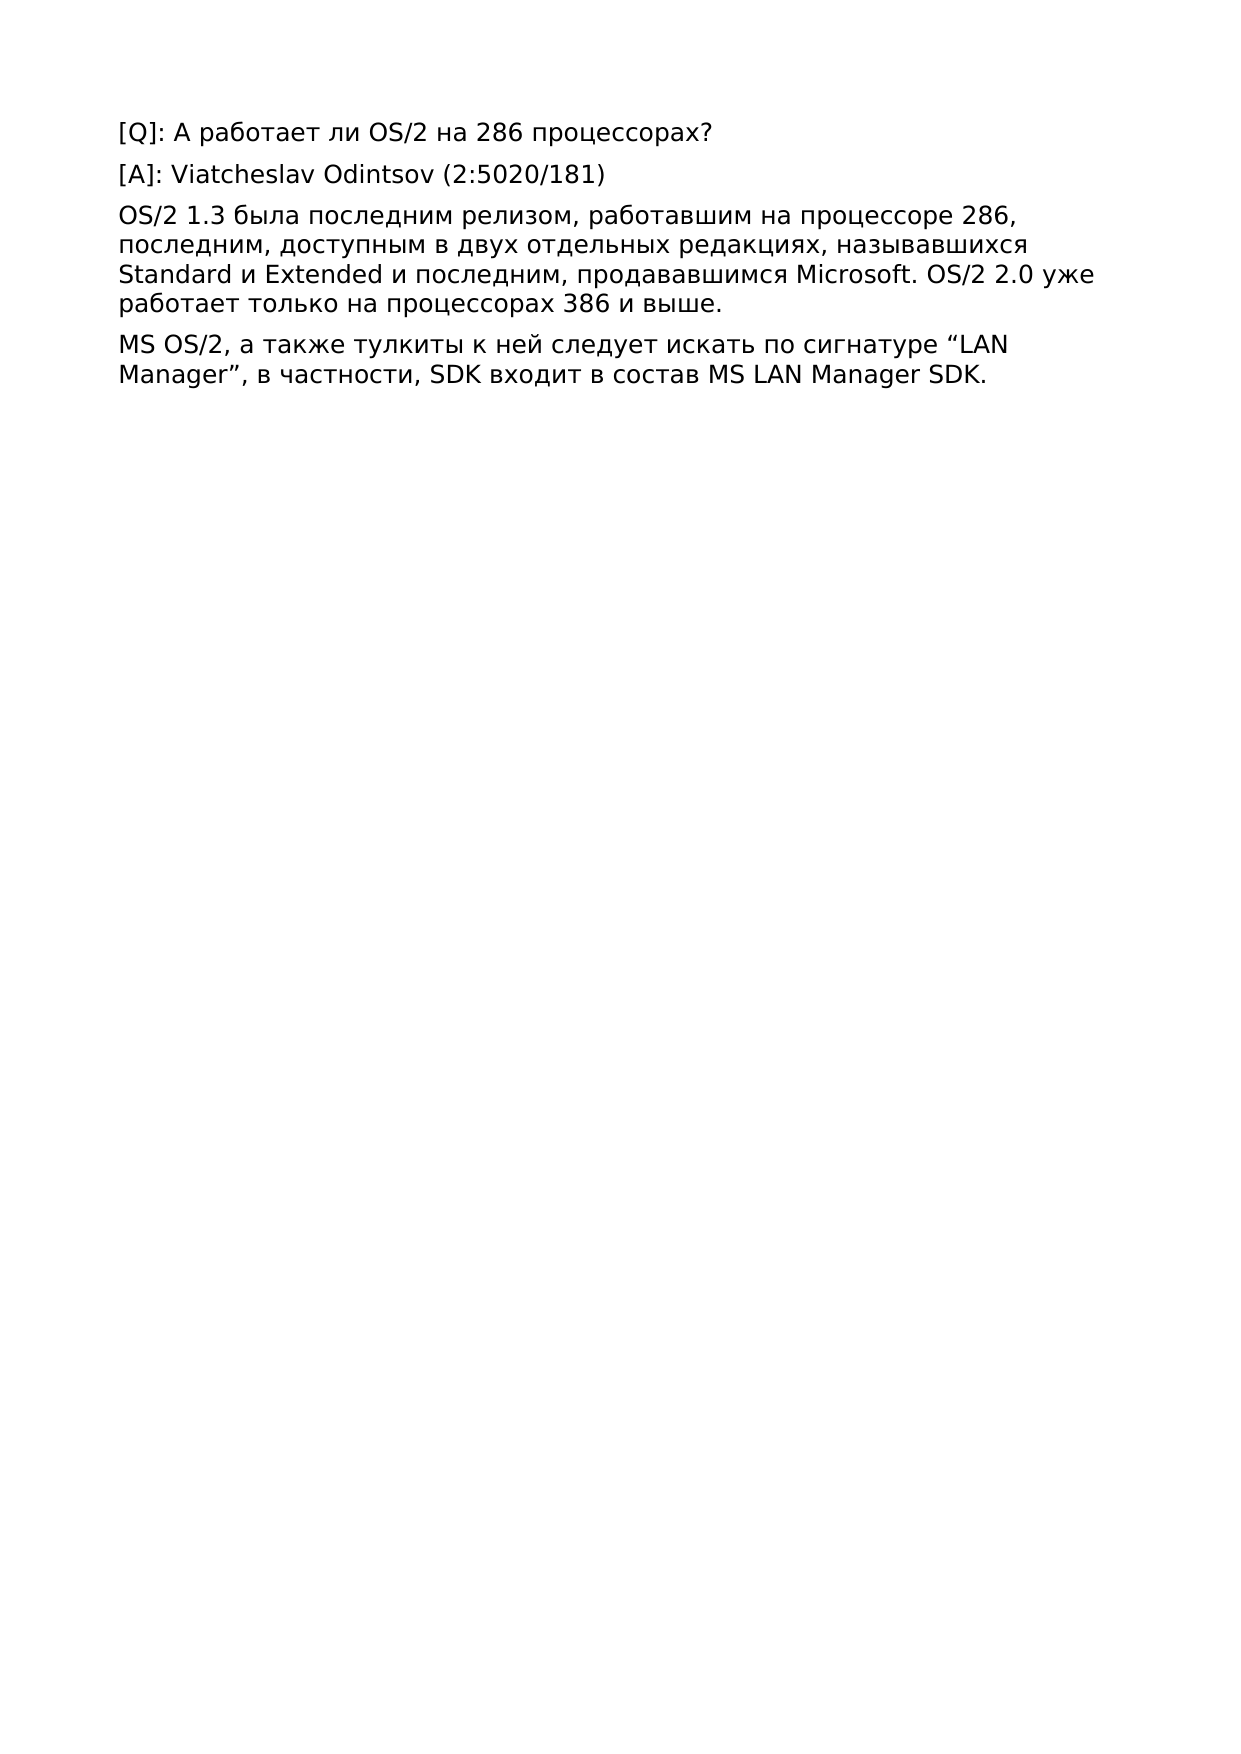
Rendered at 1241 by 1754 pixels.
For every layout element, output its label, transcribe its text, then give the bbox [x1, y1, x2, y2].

text OS/2 1.3 была последним релизом, работавшим на процессоре 286, последним, доступным в двух отдельных редакциях, называвшихся Standard и Extended и последним, продававшимся Microsoft. OS/2 2.0 уже работает только на процессорах 386 и выше. [118, 201, 1122, 318]
text [Q]: А работает ли OS/2 на 286 процессорах? [118, 118, 1122, 147]
text [A]: Viatcheslav Odintsov (2:5020/181) [118, 160, 1122, 189]
text MS OS/2, а также тулкиты к ней следует искать по сигнатуре “LAN Manager”, в частности, SDK входит в состав MS LAN Manager SDK. [118, 331, 1122, 389]
